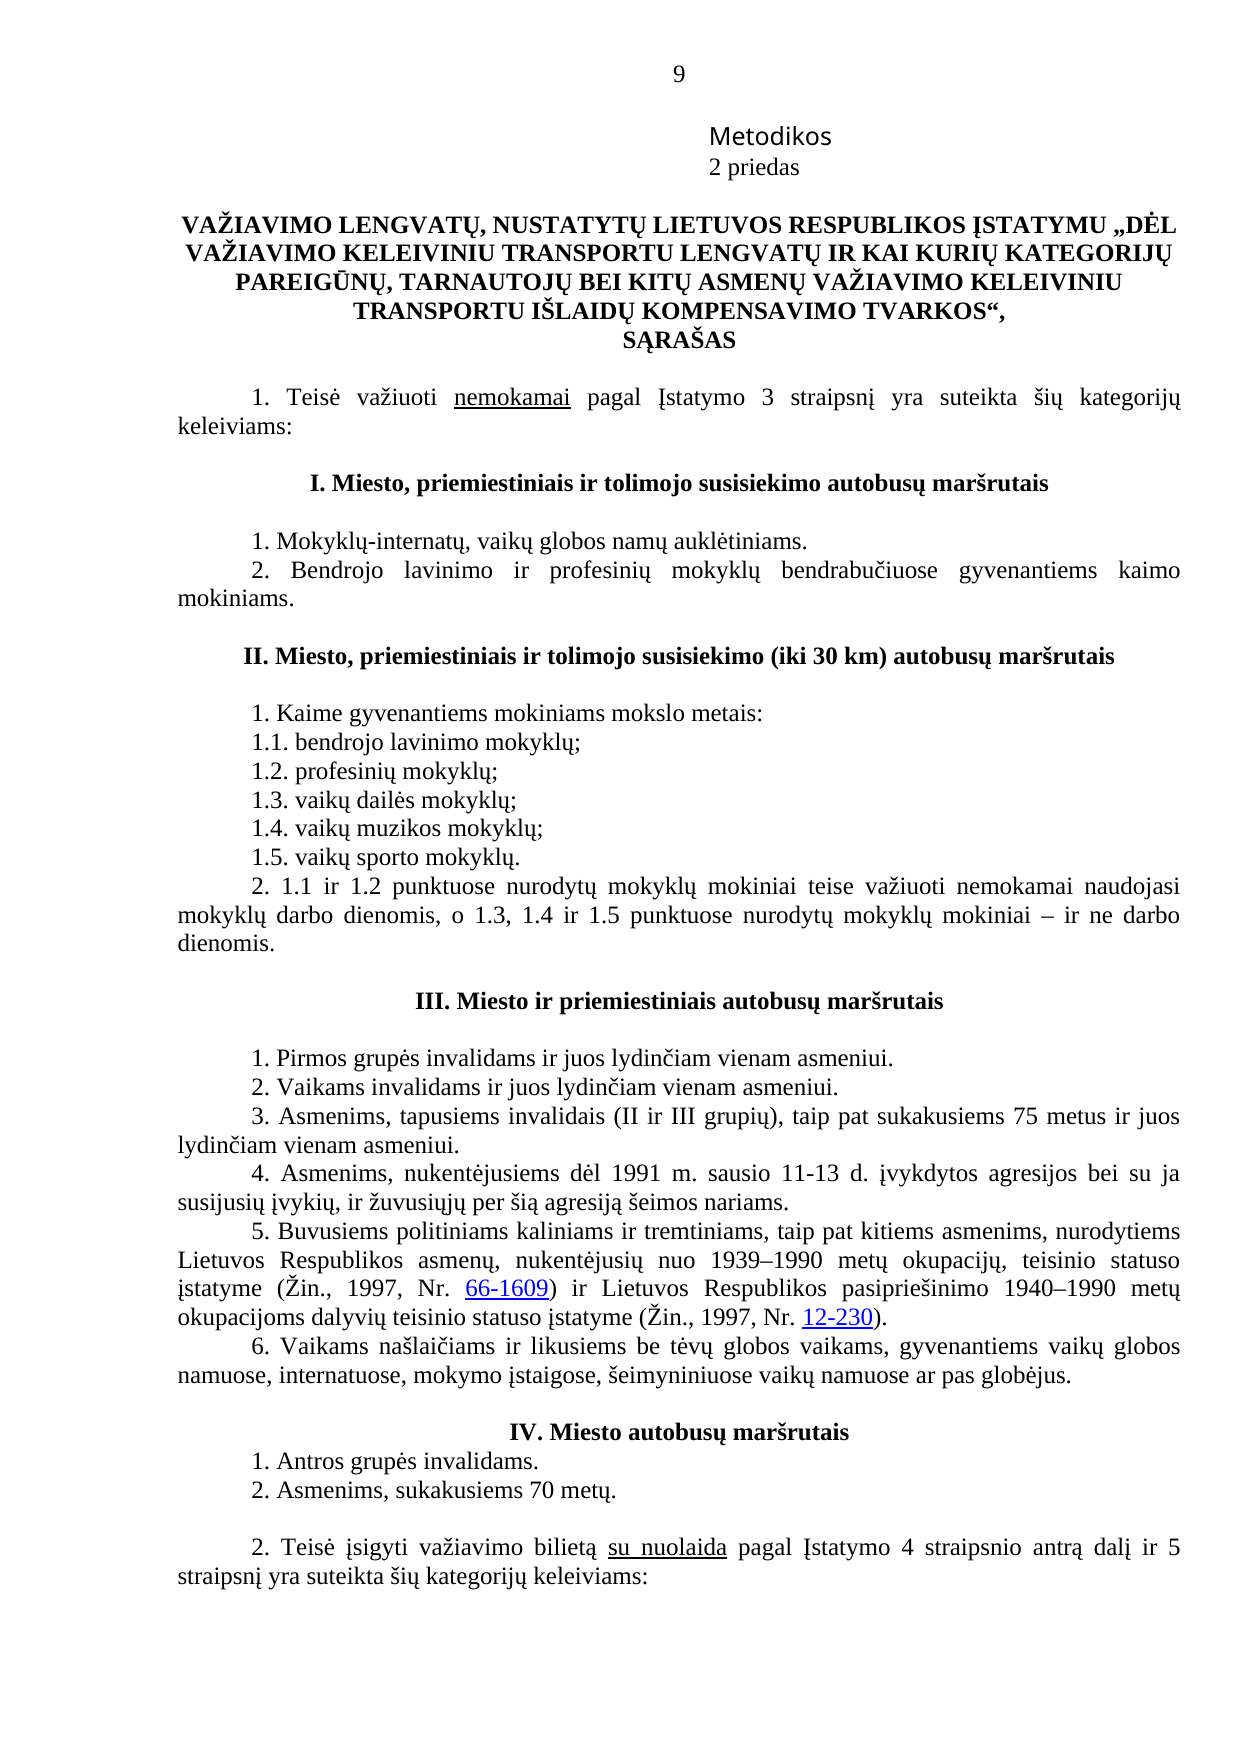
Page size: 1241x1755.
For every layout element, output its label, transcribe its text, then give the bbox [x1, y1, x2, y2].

text 2. Bendrojo lavinimo ir profesinių mokyklų bendrabučiuose gyvenantiems kaimo mokiniams. [177, 555, 1181, 612]
text 1. Mokyklų-internatų, vaikų globos namų auklėtiniams. [177, 526, 1181, 555]
text 3. Asmenims, tapusiems invalidais (II ir III grupių), taip pat sukakusiems 75 metus ir juos lydinčiam vienam asmeniui. [177, 1101, 1181, 1158]
text 1. Kaime gyvenantiems mokiniams mokslo metais: [177, 698, 1181, 727]
text Metodikos [709, 118, 1181, 152]
text 2. Vaikams invalidams ir juos lydinčiam vienam asmeniui. [177, 1072, 1181, 1101]
text I. Miesto, priemiestiniais ir tolimojo susisiekimo autobusų maršrutais [177, 468, 1181, 497]
text IV. Miesto autobusų maršrutais [177, 1417, 1181, 1446]
text 1.5. vaikų sporto mokyklų. [177, 842, 1181, 871]
text 1.4. vaikų muzikos mokyklų; [177, 813, 1181, 842]
text 1.1. bendrojo lavinimo mokyklų; [177, 727, 1181, 756]
text sąrašas [177, 325, 1181, 353]
text 2 priedas [177, 152, 1181, 181]
text 5. Buvusiems politiniams kaliniams ir tremtiniams, taip pat kitiems asmenims, nurodytiems Lietuvos Respublikos asmenų, nukentėjusių nuo 1939–1990 metų okupacijų, teisinio statuso įstatyme (Žin., 1997, Nr. 66-1609) ir Lietuvos Respublikos pasipriešinimo 1940–1990 metų okupacijoms dalyvių teisinio statuso įstatyme (Žin., 1997, Nr. 12-230). [177, 1216, 1181, 1331]
text 2. Teisė įsigyti važiavimo bilietą su nuolaida pagal Įstatymo 4 straipsnio antrą dalį ir 5 straipsnį yra suteikta šių kategorijų keleiviams: [177, 1532, 1181, 1590]
text 2. Asmenims, sukakusiems 70 metų. [177, 1475, 1181, 1503]
text III. Miesto ir priemiestiniais autobusų maršrutais [177, 986, 1181, 1015]
text II. Miesto, priemiestiniais ir tolimojo susisiekimo (iki 30 km) autobusų maršrutais [177, 641, 1181, 670]
text 6. Vaikams našlaičiams ir likusiems be tėvų globos vaikams, gyvenantiems vaikų globos namuose, internatuose, mokymo įstaigose, šeimyniniuose vaikų namuose ar pas globėjus. [177, 1331, 1181, 1388]
text 2. 1.1 ir 1.2 punktuose nurodytų mokyklų mokiniai teise važiuoti nemokamai naudojasi mokyklų darbo dienomis, o 1.3, 1.4 ir 1.5 punktuose nurodytų mokyklų mokiniai – ir ne darbo dienomis. [177, 871, 1181, 957]
text 1.3. vaikų dailės mokyklų; [177, 785, 1181, 813]
text 4. Asmenims, nukentėjusiems dėl 1991 m. sausio 11-13 d. įvykdytos agresijos bei su ja susijusių įvykių, ir žuvusiųjų per šią agresiją šeimos nariams. [177, 1158, 1181, 1216]
text Važiavimo lengvatų, nustatytų Lietuvos Respublikos įstatymu „Dėl važiavimo keleiviniu transportu lengvatų ir kai kurių kategorijų pareigūnų, tarnautojų bei kitų asmenų važiavimo keleiviniu transportu išlaidų kompensavimo tvarkos“, [177, 210, 1181, 325]
text 1. Pirmos grupės invalidams ir juos lydinčiam vienam asmeniui. [177, 1043, 1181, 1072]
text 1.2. profesinių mokyklų; [177, 756, 1181, 785]
text 1. Antros grupės invalidams. [177, 1446, 1181, 1475]
text 1. Teisė važiuoti nemokamai pagal Įstatymo 3 straipsnį yra suteikta šių kategorijų keleiviams: [177, 382, 1181, 440]
